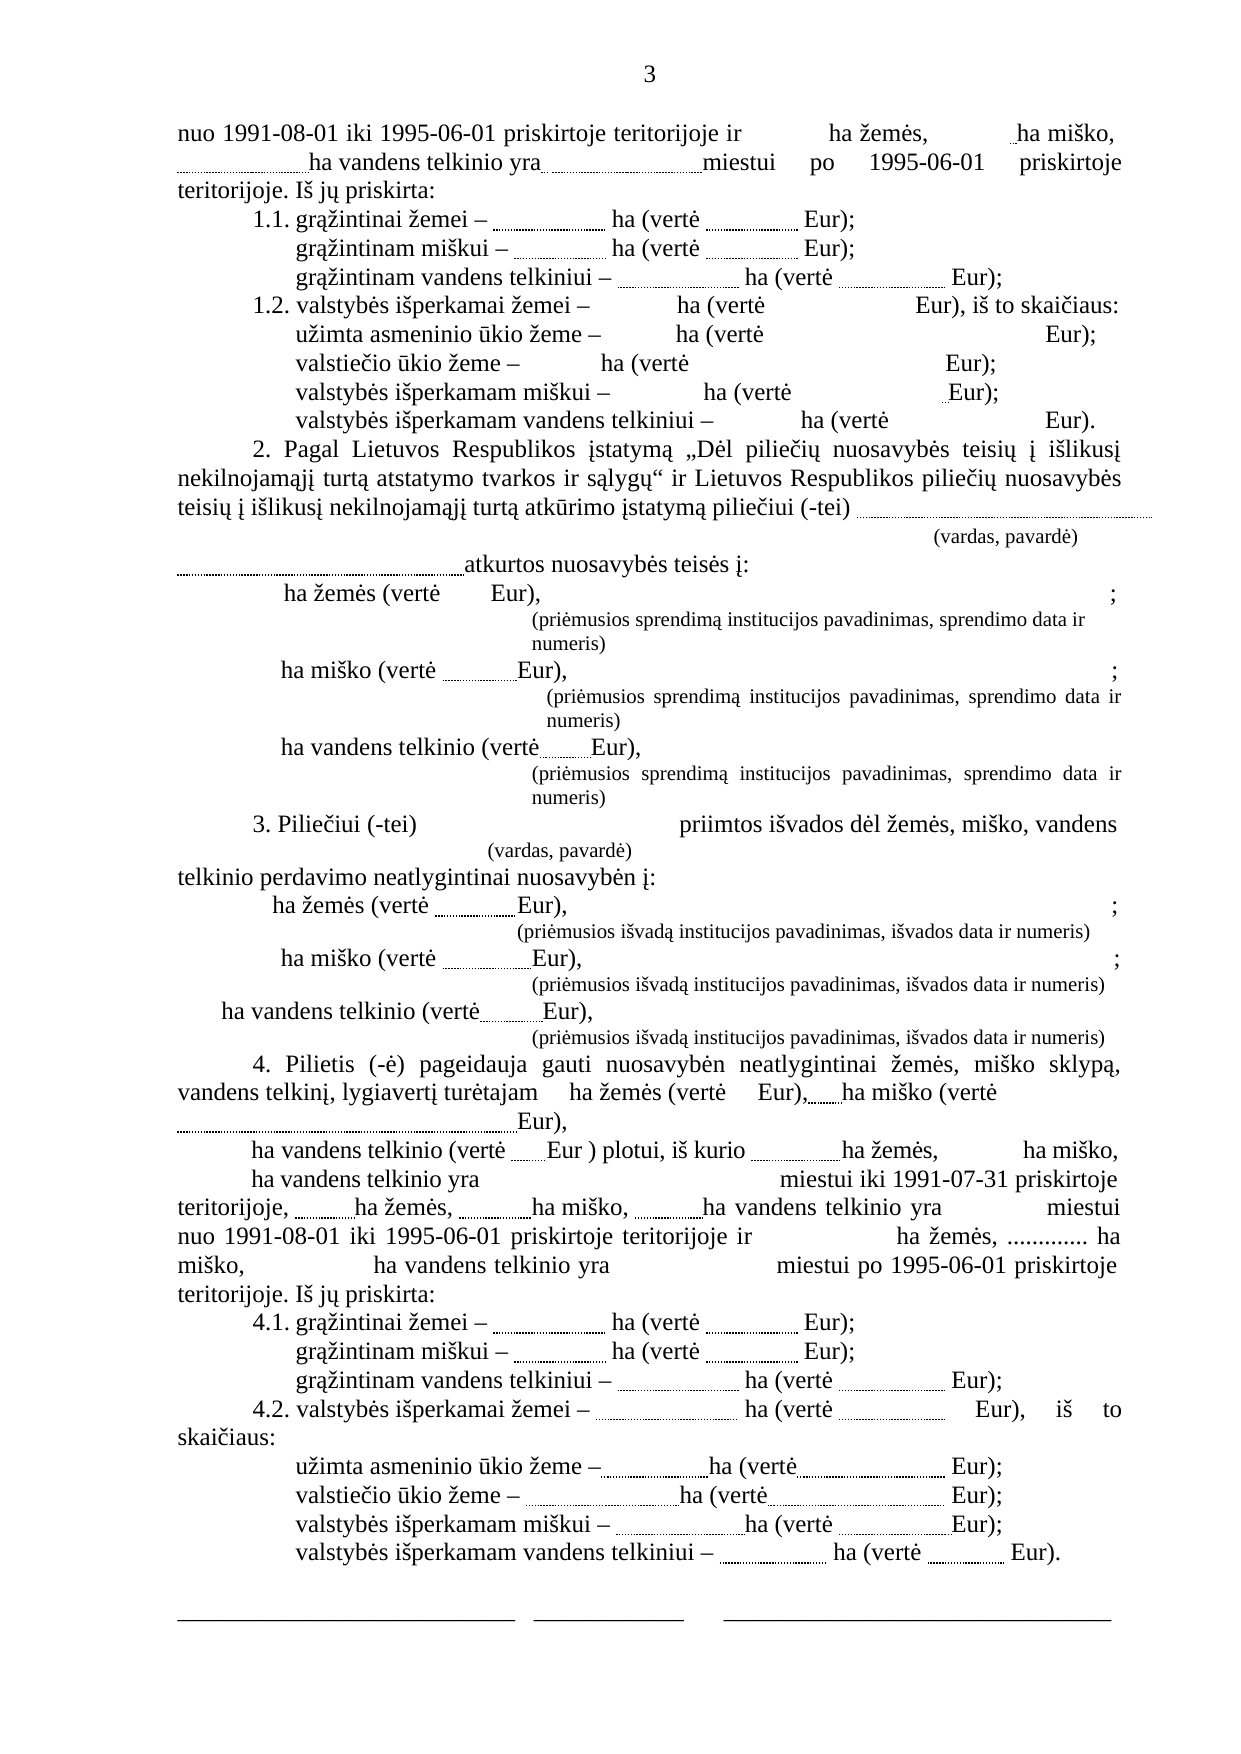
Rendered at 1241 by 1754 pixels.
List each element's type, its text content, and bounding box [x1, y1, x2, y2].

text (priėmusios sprendimą institucijos pavadinimas, sprendimo data ir numeris) [546, 684, 1122, 732]
text 3. Piliečiui (-tei) priimtos išvados dėl žemės, miško, vandens [177, 809, 1122, 837]
text valstybės išperkamam vandens telkiniui – ha (vertė Eur). [177, 406, 1122, 434]
text (priėmusios sprendimą institucijos pavadinimas, sprendimo data ir numeris) [532, 761, 1122, 809]
text grąžintinam miškui – ha (vertė Eur); [177, 1336, 1122, 1365]
text 2. Pagal Lietuvos Respublikos įstatymą „Dėl piliečių nuosavybės teisių į išlikusį nekilnojamąjį turtą atstatymo tvarkos ir sąlygų“ ir Lietuvos Respublikos piliečių nuosavybės teisių į išlikusį nekilnojamąjį turtą atkūrimo įstatymą piliečiui (-tei) [177, 434, 1122, 521]
text ha žemės (vertė Eur), ; [177, 578, 1122, 607]
text 4.1. grąžintinai žemei – ha (vertė Eur); [177, 1307, 1122, 1336]
text užimta asmeninio ūkio žeme – ha (vertė Eur); [177, 1451, 1122, 1480]
text (vardas, pavardė) [177, 521, 1122, 549]
text ha vandens telkinio (vertė Eur), [177, 732, 1122, 761]
text ha miško (vertė Eur), ; [177, 943, 1122, 972]
text (vardas, pavardė) [177, 837, 1122, 862]
text ha žemės (vertė Eur), ; [177, 890, 1122, 919]
text (priėmusios išvadą institucijos pavadinimas, išvados data ir numeris) [177, 919, 1122, 943]
text 1.2. valstybės išperkamai žemei – ha (vertė Eur), iš to skaičiaus: [177, 291, 1122, 319]
text atkurtos nuosavybės teisės į: [177, 549, 1122, 578]
text telkinio perdavimo neatlygintinai nuosavybėn į: [177, 862, 1122, 890]
text teritorijoje, ha žemės, ha miško, ha vandens telkinio yra miestui nuo 1991-08-01 iki 1995-06-01 priskirtoje teritorijoje ir ha žemės, ............. ha miško, ha vandens telkinio yra miestui po 1995-06-01 priskirtoje teritorijoje. Iš jų priskirta: [177, 1192, 1122, 1307]
text ha vandens telkinio (vertė Eur ) plotui, iš kurio ha žemės, ha miško, [177, 1135, 1122, 1164]
text grąžintinam miškui – ha (vertė Eur); [177, 233, 1122, 262]
text (priėmusios išvadą institucijos pavadinimas, išvados data ir numeris) [532, 1025, 1122, 1049]
text valstiečio ūkio žeme – ha (vertė Eur); [177, 348, 1122, 377]
text užimta asmeninio ūkio žeme – ha (vertė Eur); [177, 319, 1122, 348]
text valstybės išperkamam vandens telkiniui – ha (vertė Eur). [177, 1537, 1122, 1566]
text nuo 1991-08-01 iki 1995-06-01 priskirtoje teritorijoje ir ha žemės, ha miško, ha vandens telkinio yra miestui po 1995-06-01 priskirtoje teritorijoje. Iš jų priskirta: [177, 118, 1122, 204]
text 4.2. valstybės išperkamai žemei – ha (vertė Eur), iš to skaičiaus: [177, 1394, 1122, 1451]
text ha miško (vertė Eur), ; [177, 655, 1122, 684]
text (priėmusios išvadą institucijos pavadinimas, išvados data ir numeris) [532, 972, 1122, 996]
text 1.1. grąžintinai žemei – ha (vertė Eur); [177, 204, 1122, 233]
text 4. Pilietis (-ė) pageidauja gauti nuosavybėn neatlygintinai žemės, miško sklypą, vandens telkinį, lygiavertį turėtajam ha žemės (vertė Eur), ha miško (vertė Eur), [177, 1049, 1122, 1135]
text grąžintinam vandens telkiniui – ha (vertė Eur); [177, 262, 1122, 291]
text grąžintinam vandens telkiniui – ha (vertė Eur); [177, 1365, 1122, 1394]
text valstybės išperkamam miškui – ha (vertė Eur); [177, 1509, 1122, 1537]
text ha vandens telkinio (vertė Eur), [177, 996, 1122, 1025]
text (priėmusios sprendimą institucijos pavadinimas, sprendimo data ir numeris) [532, 607, 1122, 655]
text ha vandens telkinio yra miestui iki 1991-07-31 priskirtoje [177, 1164, 1122, 1192]
text valstybės išperkamam miškui – ha (vertė Eur); [177, 377, 1122, 406]
text valstiečio ūkio žeme – ha (vertė Eur); [177, 1480, 1122, 1509]
text ___________________________ ____________ _______________________________ [177, 1595, 1122, 1624]
